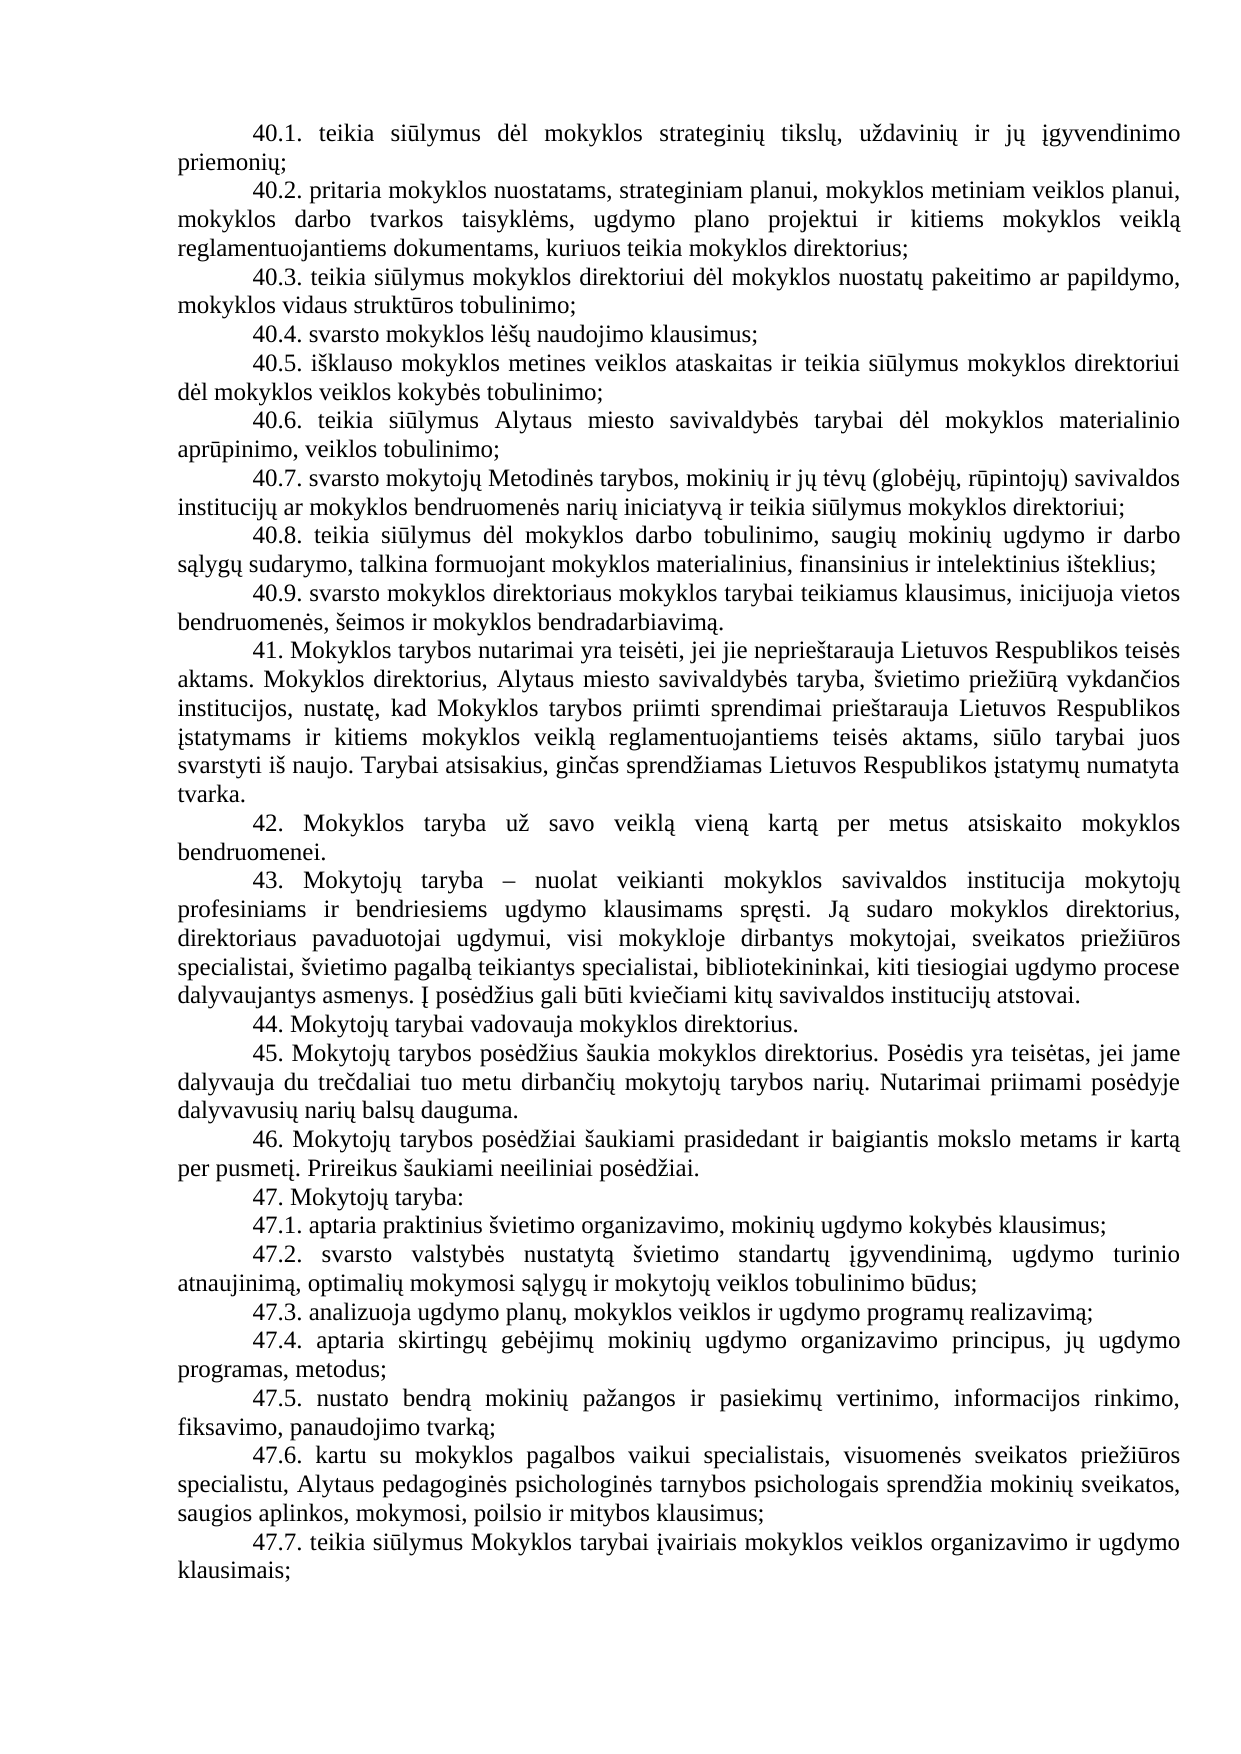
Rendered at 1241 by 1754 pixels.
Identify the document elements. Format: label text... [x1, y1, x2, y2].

text 40.7. svarsto mokytojų Metodinės tarybos, mokinių ir jų tėvų (globėjų, rūpintojų) savivaldos institucijų ar mokyklos bendruomenės narių iniciatyvą ir teikia siūlymus mokyklos direktoriui; [177, 463, 1181, 521]
text 47.1. aptaria praktinius švietimo organizavimo, mokinių ugdymo kokybės klausimus; [177, 1211, 1181, 1239]
text 47. Mokytojų taryba: [177, 1182, 1181, 1211]
text 45. Mokytojų tarybos posėdžius šaukia mokyklos direktorius. Posėdis yra teisėtas, jei jame dalyvauja du trečdaliai tuo metu dirbančių mokytojų tarybos narių. Nutarimai priimami posėdyje dalyvavusių narių balsų dauguma. [177, 1038, 1181, 1124]
text 40.5. išklauso mokyklos metines veiklos ataskaitas ir teikia siūlymus mokyklos direktoriui dėl mokyklos veiklos kokybės tobulinimo; [177, 348, 1181, 406]
text 40.6. teikia siūlymus Alytaus miesto savivaldybės tarybai dėl mokyklos materialinio aprūpinimo, veiklos tobulinimo; [177, 406, 1181, 463]
text 47.2. svarsto valstybės nustatytą švietimo standartų įgyvendinimą, ugdymo turinio atnaujinimą, optimalių mokymosi sąlygų ir mokytojų veiklos tobulinimo būdus; [177, 1239, 1181, 1297]
text 44. Mokytojų tarybai vadovauja mokyklos direktorius. [177, 1009, 1181, 1038]
text 40.8. teikia siūlymus dėl mokyklos darbo tobulinimo, saugių mokinių ugdymo ir darbo sąlygų sudarymo, talkina formuojant mokyklos materialinius, finansinius ir intelektinius išteklius; [177, 521, 1181, 578]
text 43. Mokytojų taryba – nuolat veikianti mokyklos savivaldos institucija mokytojų profesiniams ir bendriesiems ugdymo klausimams spręsti. Ją sudaro mokyklos direktorius, direktoriaus pavaduotojai ugdymui, visi mokykloje dirbantys mokytojai, sveikatos priežiūros specialistai, švietimo pagalbą teikiantys specialistai, bibliotekininkai, kiti tiesiogiai ugdymo procese dalyvaujantys asmenys. Į posėdžius gali būti kviečiami kitų savivaldos institucijų atstovai. [177, 866, 1181, 1009]
text 47.6. kartu su mokyklos pagalbos vaikui specialistais, visuomenės sveikatos priežiūros specialistu, Alytaus pedagoginės psichologinės tarnybos psichologais sprendžia mokinių sveikatos, saugios aplinkos, mokymosi, poilsio ir mitybos klausimus; [177, 1441, 1181, 1527]
text 47.7. teikia siūlymus Mokyklos tarybai įvairiais mokyklos veiklos organizavimo ir ugdymo klausimais; [177, 1527, 1181, 1584]
text 40.3. teikia siūlymus mokyklos direktoriui dėl mokyklos nuostatų pakeitimo ar papildymo, mokyklos vidaus struktūros tobulinimo; [177, 262, 1181, 319]
text 46. Mokytojų tarybos posėdžiai šaukiami prasidedant ir baigiantis mokslo metams ir kartą per pusmetį. Prireikus šaukiami neeiliniai posėdžiai. [177, 1124, 1181, 1182]
text 40.2. pritaria mokyklos nuostatams, strateginiam planui, mokyklos metiniam veiklos planui, mokyklos darbo tvarkos taisyklėms, ugdymo plano projektui ir kitiems mokyklos veiklą reglamentuojantiems dokumentams, kuriuos teikia mokyklos direktorius; [177, 176, 1181, 262]
text 40.1. teikia siūlymus dėl mokyklos strateginių tikslų, uždavinių ir jų įgyvendinimo priemonių; [177, 118, 1181, 176]
text 40.9. svarsto mokyklos direktoriaus mokyklos tarybai teikiamus klausimus, inicijuoja vietos bendruomenės, šeimos ir mokyklos bendradarbiavimą. [177, 578, 1181, 636]
text 41. Mokyklos tarybos nutarimai yra teisėti, jei jie neprieštarauja Lietuvos Respublikos teisės aktams. Mokyklos direktorius, Alytaus miesto savivaldybės taryba, švietimo priežiūrą vykdančios institucijos, nustatę, kad Mokyklos tarybos priimti sprendimai prieštarauja Lietuvos Respublikos įstatymams ir kitiems mokyklos veiklą reglamentuojantiems teisės aktams, siūlo tarybai juos svarstyti iš naujo. Tarybai atsisakius, ginčas sprendžiamas Lietuvos Respublikos įstatymų numatyta tvarka. [177, 636, 1181, 808]
text 47.3. analizuoja ugdymo planų, mokyklos veiklos ir ugdymo programų realizavimą; [177, 1297, 1181, 1326]
text 47.5. nustato bendrą mokinių pažangos ir pasiekimų vertinimo, informacijos rinkimo, fiksavimo, panaudojimo tvarką; [177, 1383, 1181, 1441]
text 40.4. svarsto mokyklos lėšų naudojimo klausimus; [177, 319, 1181, 348]
text 42. Mokyklos taryba už savo veiklą vieną kartą per metus atsiskaito mokyklos bendruomenei. [177, 808, 1181, 866]
text 47.4. aptaria skirtingų gebėjimų mokinių ugdymo organizavimo principus, jų ugdymo programas, metodus; [177, 1326, 1181, 1383]
